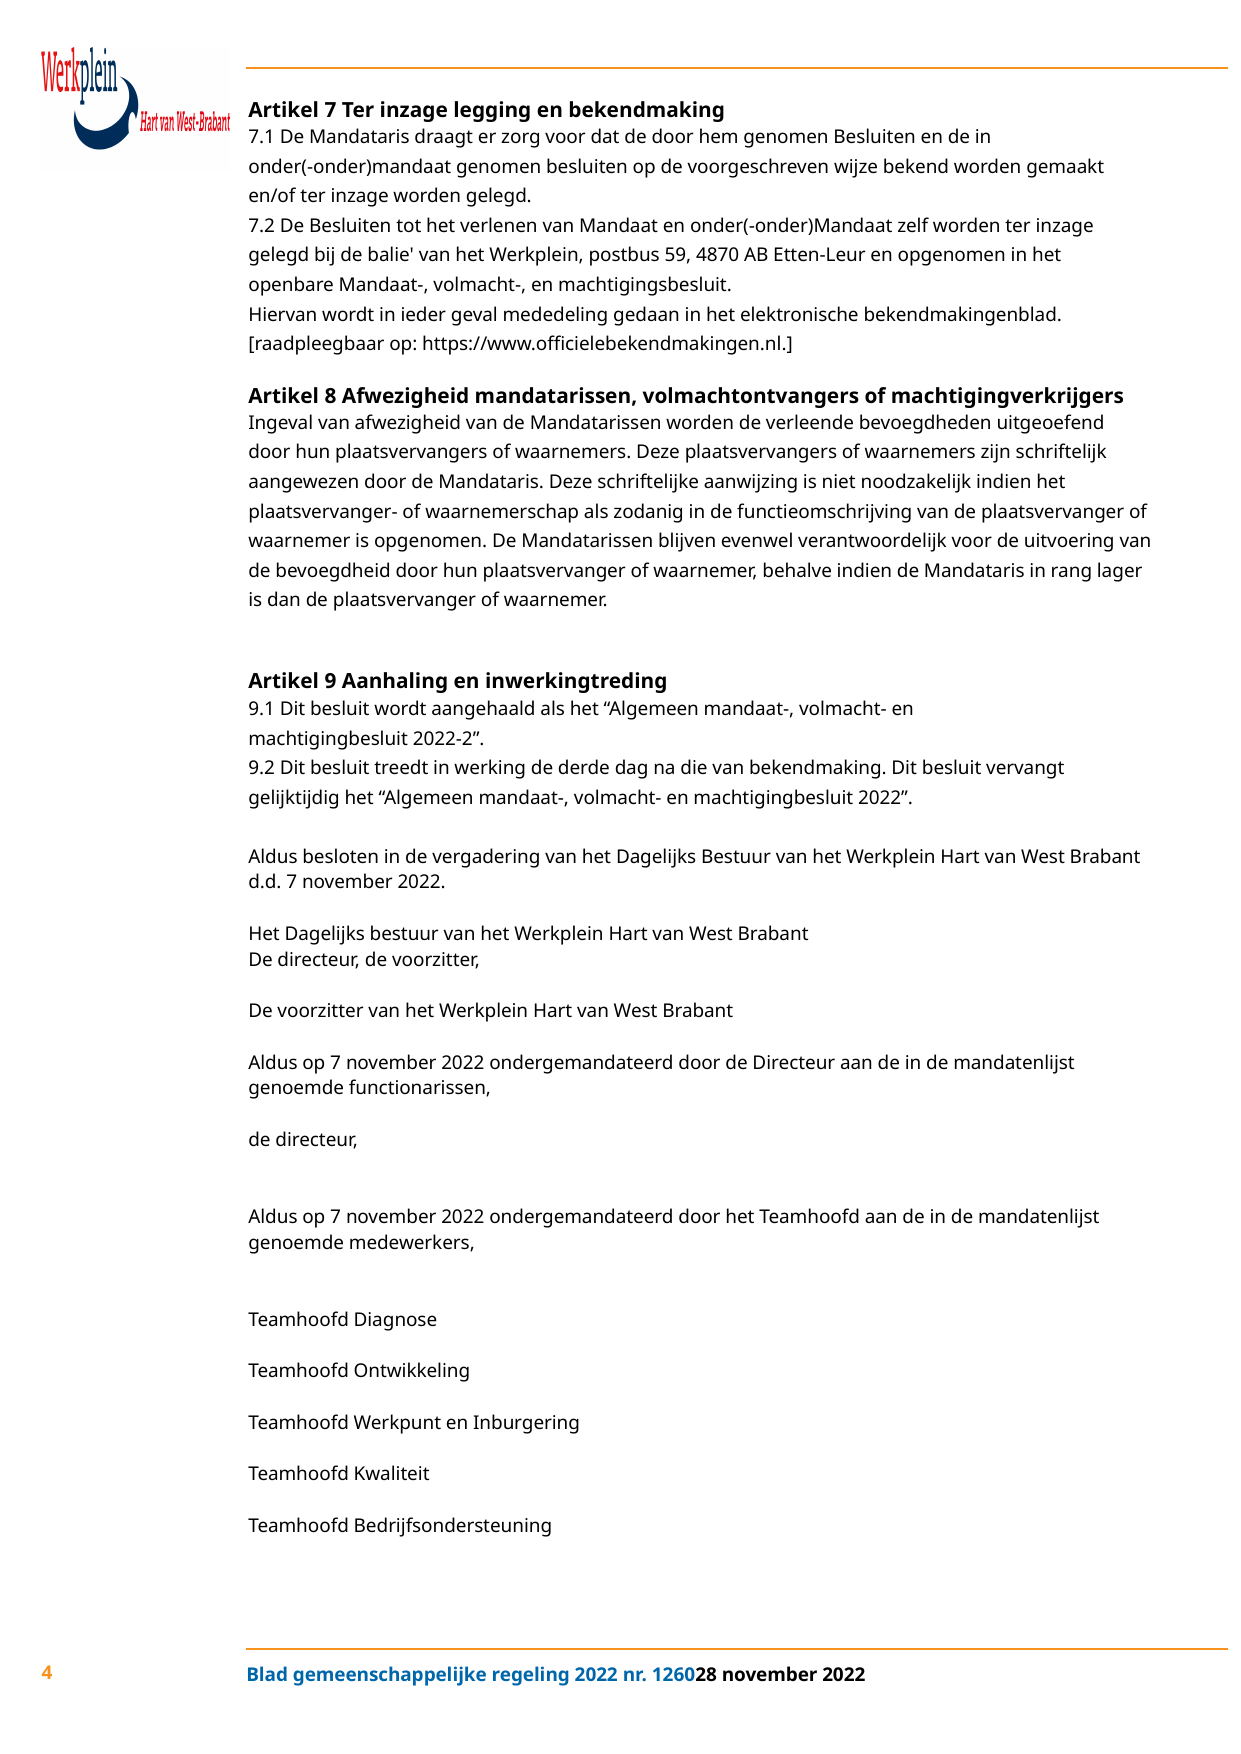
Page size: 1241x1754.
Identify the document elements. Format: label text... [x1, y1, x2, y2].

text onder(-onder)mandaat genomen besluiten op de voorgeschreven wijze bekend worden gemaakt en/of ter inzage worden gelegd. [248, 153, 1152, 208]
text Ingeval van afwezigheid van de Mandatarissen worden de verleende bevoegdheden uitgeoefend door hun plaatsvervangers of waarnemers. Deze plaatsvervangers of waarnemers zijn schriftelijk aangewezen door de Mandataris. Deze schriftelijke aanwijzing is niet noodzakelijk indien het plaatsvervanger- of waarnemerschap als zodanig in de functieomschrijving van de plaatsvervanger of waarnemer is opgenomen. De Mandatarissen blijven evenwel verantwoordelijk voor de uitvoering van de bevoegdheid door hun plaatsvervanger of waarnemer, behalve indien de Mandataris in rang lager is dan de plaatsvervanger of waarnemer. [248, 409, 1152, 612]
text De directeur, de voorzitter, [248, 946, 1152, 972]
text 9.1 Dit besluit wordt aangehaald als het “Algemeen mandaat-, volmacht- en [248, 695, 1152, 721]
text Teamhoofd Diagnose [248, 1306, 1152, 1332]
text Teamhoofd Bedrijfsondersteuning [248, 1512, 1152, 1538]
text Artikel 9 Aanhaling en inwerkingtreding [248, 667, 1152, 695]
text Aldus op 7 november 2022 ondergemandateerd door het Teamhoofd aan de in de mandatenlijst genoemde medewerkers, [248, 1203, 1152, 1255]
text Teamhoofd Werkpunt en Inburgering [248, 1409, 1152, 1435]
picture [41, 47, 231, 172]
text Het Dagelijks bestuur van het Werkplein Hart van West Brabant [248, 920, 1152, 946]
text Aldus besloten in de vergadering van het Dagelijks Bestuur van het Werkplein Hart van West Brabant d.d. 7 november 2022. [248, 843, 1152, 894]
text Artikel 7 Ter inzage legging en bekendmaking [248, 95, 1152, 123]
text De voorzitter van het Werkplein Hart van West Brabant [248, 997, 1152, 1023]
text 7.1 De Mandataris draagt er zorg voor dat de door hem genomen Besluiten en de in [248, 123, 1152, 149]
text Teamhoofd Ontwikkeling [248, 1358, 1152, 1383]
text 7.2 De Besluiten tot het verlenen van Mandaat en onder(-onder)Mandaat zelf worden ter inzage gelegd bij de balie' van het Werkplein, postbus 59, 4870 AB Etten-Leur en opgenomen in het openbare Mandaat-, volmacht-, en machtigingsbesluit. [248, 212, 1152, 297]
text de directeur, [248, 1126, 1152, 1152]
text Aldus op 7 november 2022 ondergemandateerd door de Directeur aan de in de mandatenlijst genoemde functionarissen, [248, 1049, 1152, 1100]
text Hiervan wordt in ieder geval mededeling gedaan in het elektronische bekendmakingenblad. [248, 301, 1152, 326]
text [raadpleegbaar op: https://www.officielebekendmakingen.nl.] [248, 330, 1152, 356]
text 9.2 Dit besluit treedt in werking de derde dag na die van bekendmaking. Dit besluit vervangt gelijktijdig het “Algemeen mandaat-, volmacht- en machtigingbesluit 2022”. [248, 754, 1152, 809]
text machtigingbesluit 2022-2”. [248, 725, 1152, 750]
text Artikel 8 Afwezigheid mandatarissen, volmachtontvangers of machtigingverkrijgers [248, 381, 1152, 409]
text Teamhoofd Kwaliteit [248, 1461, 1152, 1486]
